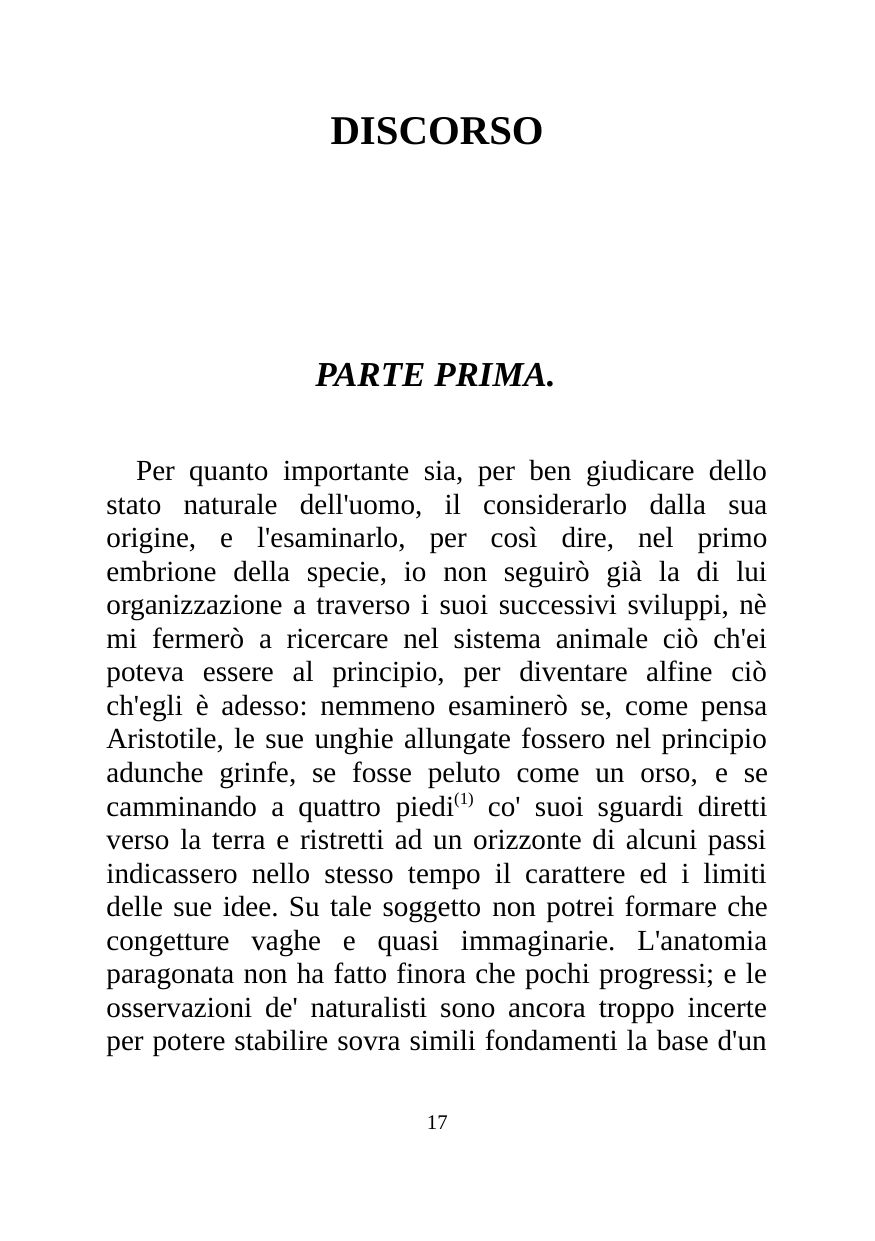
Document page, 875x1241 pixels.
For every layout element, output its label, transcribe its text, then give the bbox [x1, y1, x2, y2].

subtitle DISCORSO [106, 106, 768, 153]
text Per quanto importante sia, per ben giudicare dello stato naturale dell'uomo, il considerarlo dalla sua origine, e l'esaminarlo, per così dire, nel primo embrione della specie, io non seguirò già la di lui organizzazione a traverso i suoi successivi sviluppi, nè mi fermerò a ricercare nel sistema animale ciò ch'ei poteva essere al principio, per diventare alfine ciò ch'egli è adesso: nemmeno esaminerò se, come pensa Aristotile, le sue unghie allungate fossero nel principio adunche grinfe, se fosse peluto come un orso, e se camminando a quattro piedi co' suoi sguardi diretti verso la terra e ristretti ad un orizzonte di alcuni passi indicassero nello stesso tempo il carattere ed i limiti delle sue idee. Su tale soggetto non potrei formare che congetture vaghe e quasi immaginarie. L'anatomia paragonata non ha fatto finora che pochi progressi; e le osservazioni de' naturalisti sono ancora troppo incerte per potere stabilire sovra simili fondamenti la base d'un [106, 453, 768, 1057]
subtitle PARTE PRIMA. [106, 354, 768, 394]
